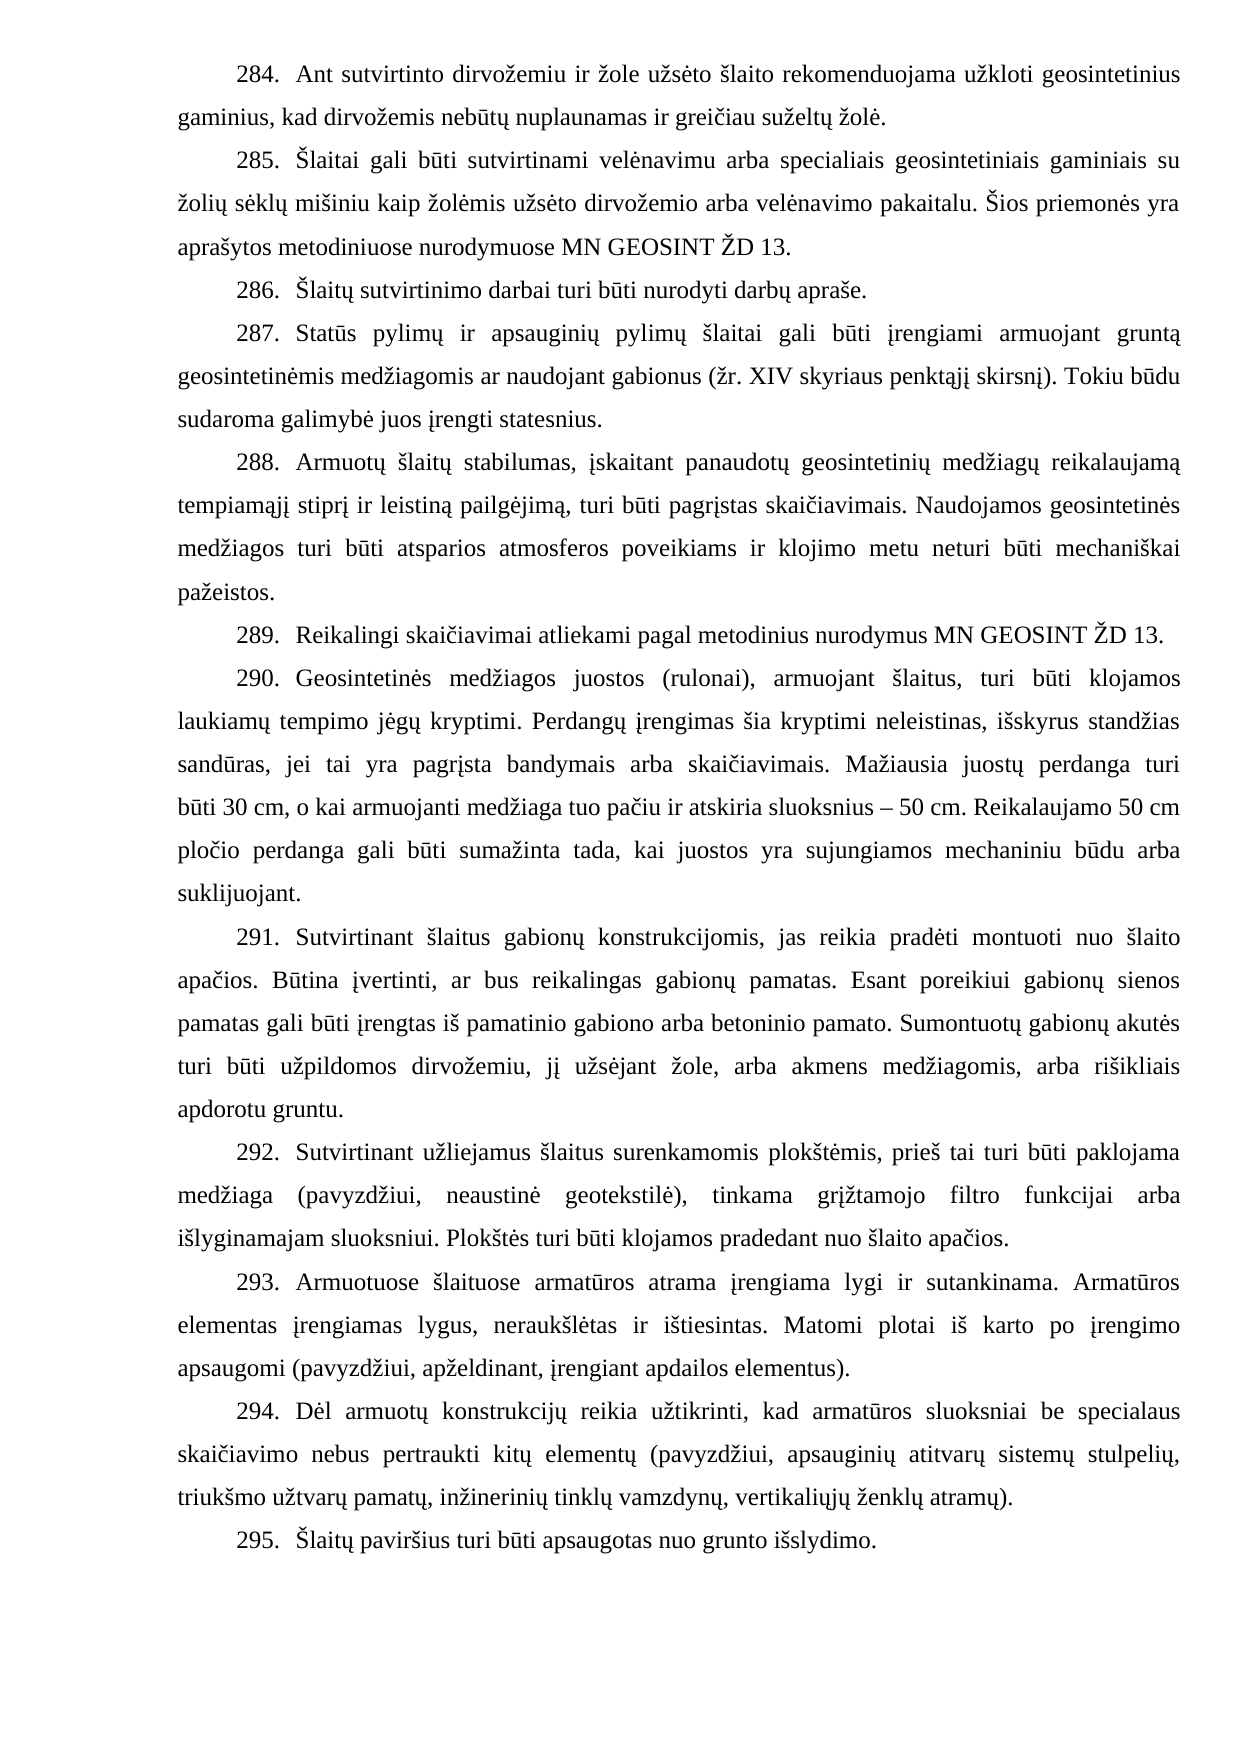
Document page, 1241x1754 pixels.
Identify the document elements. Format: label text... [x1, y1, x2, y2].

text 293. Armuotuose šlaituose armatūros atrama įrengiama lygi ir sutankinama. Armatūros elementas įrengiamas lygus, neraukšlėtas ir ištiesintas. Matomi plotai iš karto po įrengimo apsaugomi (pavyzdžiui, apželdinant, įrengiant apdailos elementus). [177, 1267, 1181, 1382]
text 285. Šlaitai gali būti sutvirtinami velėnavimu arba specialiais geosintetiniais gaminiais su žolių sėklų mišiniu kaip žolėmis užsėto dirvožemio arba velėnavimo pakaitalu. Šios priemonės yra aprašytos metodiniuose nurodymuose MN GEOSINT ŽD 13. [177, 145, 1181, 260]
text 290. Geosintetinės medžiagos juostos (rulonai), armuojant šlaitus, turi būti klojamos laukiamų tempimo jėgų kryptimi. Perdangų įrengimas šia kryptimi neleistinas, išskyrus standžias sandūras, jei tai yra pagrįsta bandymais arba skaičiavimais. Mažiausia juostų perdanga turi būti 30 cm, o kai armuojanti medžiaga tuo pačiu ir atskiria sluoksnius – 50 cm. Reikalaujamo 50 cm pločio perdanga gali būti sumažinta tada, kai juostos yra sujungiamos mechaniniu būdu arba suklijuojant. [177, 663, 1181, 907]
text 289. Reikalingi skaičiavimai atliekami pagal metodinius nurodymus MN GEOSINT ŽD 13. [177, 620, 1181, 648]
text 288. Armuotų šlaitų stabilumas, įskaitant panaudotų geosintetinių medžiagų reikalaujamą tempiamąjį stiprį ir leistiną pailgėjimą, turi būti pagrįstas skaičiavimais. Naudojamos geosintetinės medžiagos turi būti atsparios atmosferos poveikiams ir klojimo metu neturi būti mechaniškai pažeistos. [177, 447, 1181, 605]
text 284. Ant sutvirtinto dirvožemiu ir žole užsėto šlaito rekomenduojama užkloti geosintetinius gaminius, kad dirvožemis nebūtų nuplaunamas ir greičiau suželtų žolė. [177, 59, 1181, 131]
text 287. Statūs pylimų ir apsauginių pylimų šlaitai gali būti įrengiami armuojant gruntą geosintetinėmis medžiagomis ar naudojant gabionus (žr. XIV skyriaus penktąjį skirsnį). Tokiu būdu sudaroma galimybė juos įrengti statesnius. [177, 318, 1181, 433]
text 286. Šlaitų sutvirtinimo darbai turi būti nurodyti darbų apraše. [177, 275, 1181, 303]
text 291. Sutvirtinant šlaitus gabionų konstrukcijomis, jas reikia pradėti montuoti nuo šlaito apačios. Būtina įvertinti, ar bus reikalingas gabionų pamatas. Esant poreikiui gabionų sienos pamatas gali būti įrengtas iš pamatinio gabiono arba betoninio pamato. Sumontuotų gabionų akutės turi būti užpildomos dirvožemiu, jį užsėjant žole, arba akmens medžiagomis, arba rišikliais apdorotu gruntu. [177, 922, 1181, 1123]
text 294. Dėl armuotų konstrukcijų reikia užtikrinti, kad armatūros sluoksniai be specialaus skaičiavimo nebus pertraukti kitų elementų (pavyzdžiui, apsauginių atitvarų sistemų stulpelių, triukšmo užtvarų pamatų, inžinerinių tinklų vamzdynų, vertikaliųjų ženklų atramų). [177, 1396, 1181, 1511]
text 295. Šlaitų paviršius turi būti apsaugotas nuo grunto išslydimo. [177, 1525, 1181, 1554]
text 292. Sutvirtinant užliejamus šlaitus surenkamomis plokštėmis, prieš tai turi būti paklojama medžiaga (pavyzdžiui, neaustinė geotekstilė), tinkama grįžtamojo filtro funkcijai arba išlyginamajam sluoksniui. Plokštės turi būti klojamos pradedant nuo šlaito apačios. [177, 1137, 1181, 1252]
